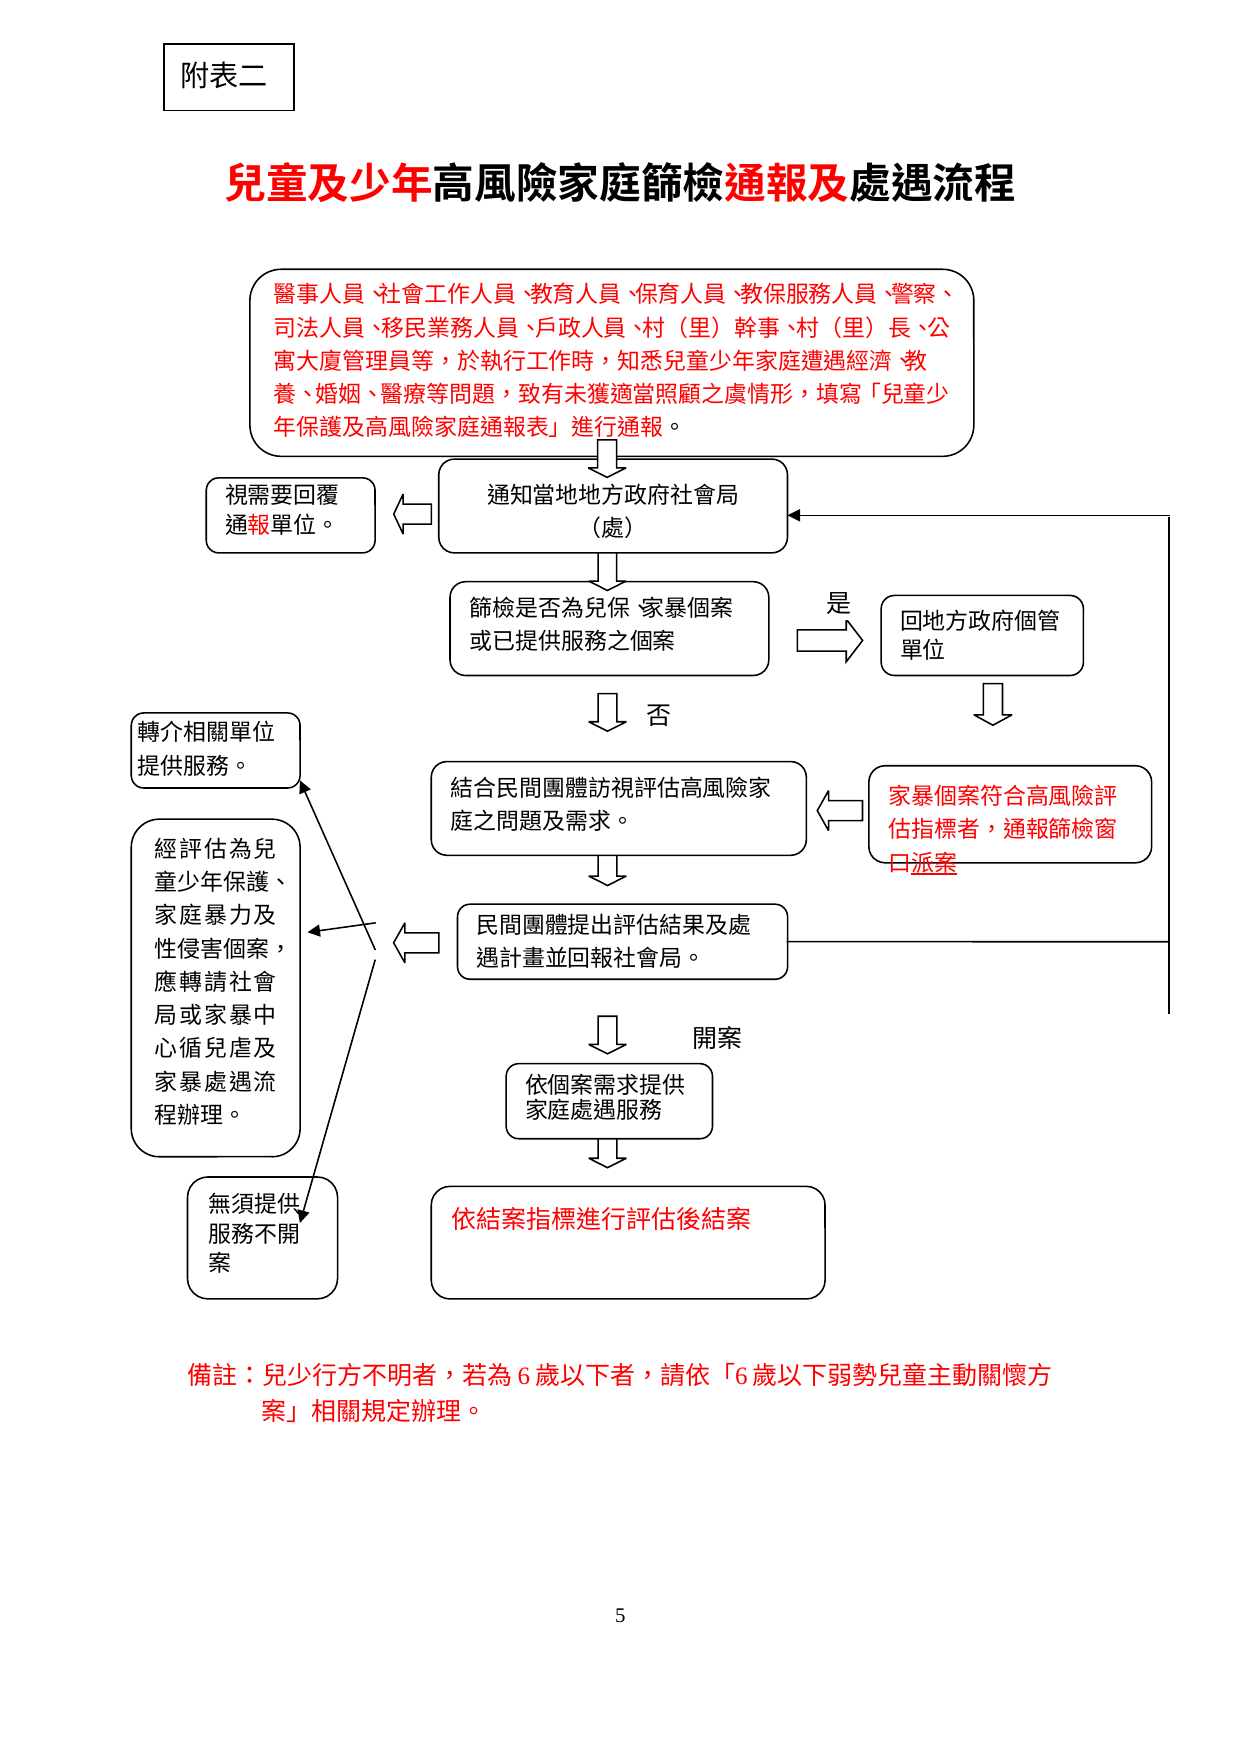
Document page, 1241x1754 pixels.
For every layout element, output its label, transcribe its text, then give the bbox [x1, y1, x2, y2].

text 兒童及少年高風險家庭篩檢通報及處遇流程 [187, 150, 1053, 210]
text [165, 45, 293, 110]
text 備註：兒少行方不明者，若為6歲以下者，請依「6歲以下弱勢兒童主動關懷方案」相關規定辦理。 [187, 1355, 1053, 1428]
text 附表二 [180, 52, 278, 94]
